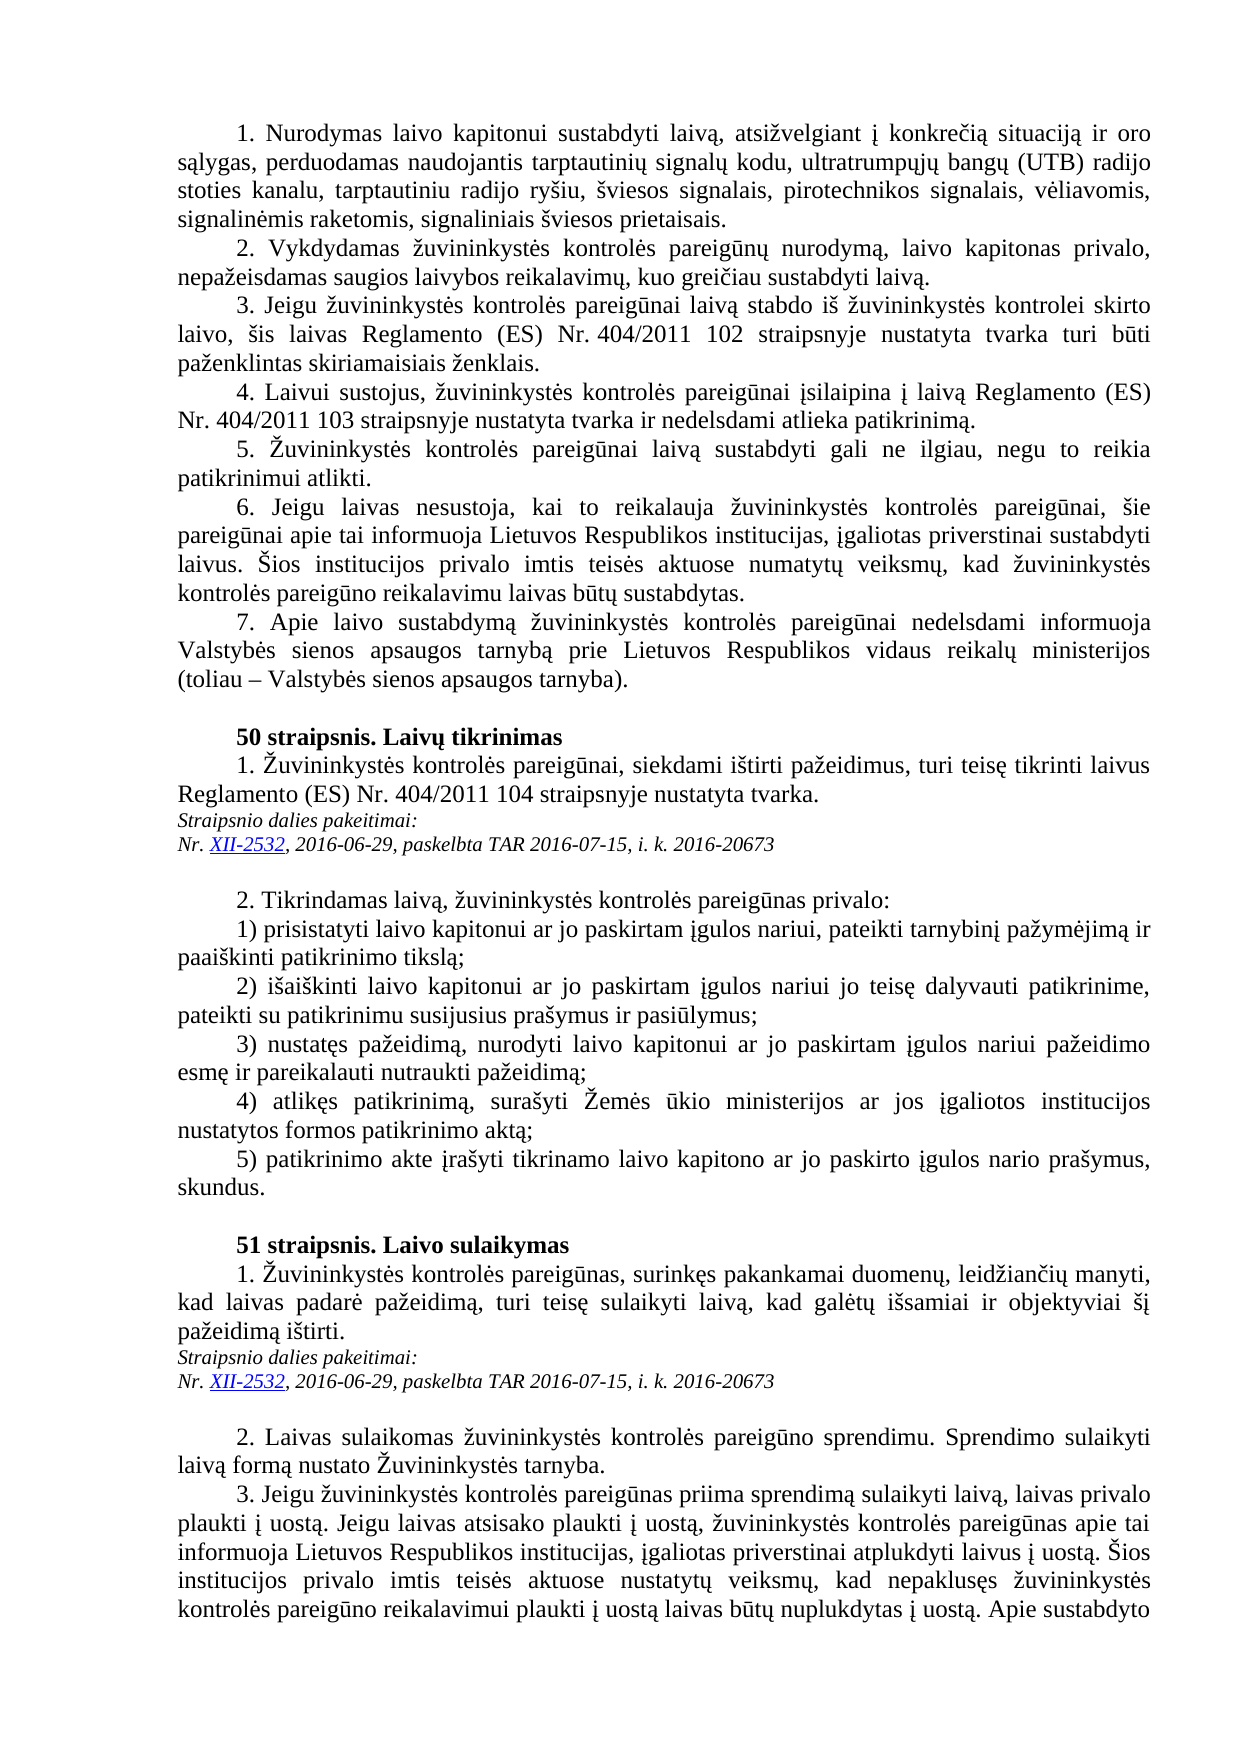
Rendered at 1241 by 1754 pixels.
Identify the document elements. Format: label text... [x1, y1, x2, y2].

text 6. Jeigu laivas nesustoja, kai to reikalauja žuvininkystės kontrolės pareigūnai, šie pareigūnai apie tai informuoja Lietuvos Respublikos institucijas, įgaliotas priverstinai sustabdyti laivus. Šios institucijos privalo imtis teisės aktuose numatytų veiksmų, kad žuvininkystės kontrolės pareigūno reikalavimu laivas būtų sustabdytas. [177, 492, 1152, 607]
text 2. Laivas sulaikomas žuvininkystės kontrolės pareigūno sprendimu. Sprendimo sulaikyti laivą formą nustato Žuvininkystės tarnyba. [177, 1422, 1152, 1479]
text 2) išaiškinti laivo kapitonui ar jo paskirtam įgulos nariui jo teisę dalyvauti patikrinime, pateikti su patikrinimu susijusius prašymus ir pasiūlymus; [177, 971, 1152, 1029]
text Nr. XII-2532, 2016-06-29, paskelbta TAR 2016-07-15, i. k. 2016-20673 [177, 832, 1152, 856]
text 1. Nurodymas laivo kapitonui sustabdyti laivą, atsižvelgiant į konkrečią situaciją ir oro sąlygas, perduodamas naudojantis tarptautinių signalų kodu, ultratrumpųjų bangų (UTB) radijo stoties kanalu, tarptautiniu radijo ryšiu, šviesos signalais, pirotechnikos signalais, vėliavomis, signalinėmis raketomis, signaliniais šviesos prietaisais. [177, 118, 1152, 233]
text 50 straipsnis. Laivų tikrinimas [177, 722, 1152, 751]
text 3. Jeigu žuvininkystės kontrolės pareigūnas priima sprendimą sulaikyti laivą, laivas privalo plaukti į uostą. Jeigu laivas atsisako plaukti į uostą, žuvininkystės kontrolės pareigūnas apie tai informuoja Lietuvos Respublikos institucijas, įgaliotas priverstinai atplukdyti laivus į uostą. Šios institucijos privalo imtis teisės aktuose nustatytų veiksmų, kad nepaklusęs žuvininkystės kontrolės pareigūno reikalavimui plaukti į uostą laivas būtų nuplukdytas į uostą. Apie sustabdyto [177, 1479, 1152, 1623]
text 7. Apie laivo sustabdymą žuvininkystės kontrolės pareigūnai nedelsdami informuoja Valstybės sienos apsaugos tarnybą prie Lietuvos Respublikos vidaus reikalų ministerijos (toliau – Valstybės sienos apsaugos tarnyba). [177, 607, 1152, 693]
text 2. Tikrindamas laivą, žuvininkystės kontrolės pareigūnas privalo: [177, 885, 1152, 914]
text Nr. XII-2532, 2016-06-29, paskelbta TAR 2016-07-15, i. k. 2016-20673 [177, 1369, 1152, 1393]
text 2. Vykdydamas žuvininkystės kontrolės pareigūnų nurodymą, laivo kapitonas privalo, nepažeisdamas saugios laivybos reikalavimų, kuo greičiau sustabdyti laivą. [177, 233, 1152, 291]
text 1. Žuvininkystės kontrolės pareigūnai, siekdami ištirti pažeidimus, turi teisę tikrinti laivus Reglamento (ES) Nr. 404/2011 104 straipsnyje nustatyta tvarka. [177, 751, 1152, 808]
text 3. Jeigu žuvininkystės kontrolės pareigūnai laivą stabdo iš žuvininkystės kontrolei skirto laivo, šis laivas Reglamento (ES) Nr. 404/2011 102 straipsnyje nustatyta tvarka turi būti paženklintas skiriamaisiais ženklais. [177, 291, 1152, 377]
text Straipsnio dalies pakeitimai: [177, 1345, 1152, 1369]
text 4. Laivui sustojus, žuvininkystės kontrolės pareigūnai įsilaipina į laivą Reglamento (ES) Nr. 404/2011 103 straipsnyje nustatyta tvarka ir nedelsdami atlieka patikrinimą. [177, 377, 1152, 434]
text 1) prisistatyti laivo kapitonui ar jo paskirtam įgulos nariui, pateikti tarnybinį pažymėjimą ir paaiškinti patikrinimo tikslą; [177, 914, 1152, 971]
text 1. Žuvininkystės kontrolės pareigūnas, surinkęs pakankamai duomenų, leidžiančių manyti, kad laivas padarė pažeidimą, turi teisę sulaikyti laivą, kad galėtų išsamiai ir objektyviai šį pažeidimą ištirti. [177, 1259, 1152, 1345]
text 3) nustatęs pažeidimą, nurodyti laivo kapitonui ar jo paskirtam įgulos nariui pažeidimo esmę ir pareikalauti nutraukti pažeidimą; [177, 1029, 1152, 1086]
text 4) atlikęs patikrinimą, surašyti Žemės ūkio ministerijos ar jos įgaliotos institucijos nustatytos formos patikrinimo aktą; [177, 1086, 1152, 1144]
text Straipsnio dalies pakeitimai: [177, 808, 1152, 832]
text 51 straipsnis. Laivo sulaikymas [177, 1230, 1152, 1259]
text 5. Žuvininkystės kontrolės pareigūnai laivą sustabdyti gali ne ilgiau, negu to reikia patikrinimui atlikti. [177, 434, 1152, 492]
text 5) patikrinimo akte įrašyti tikrinamo laivo kapitono ar jo paskirto įgulos nario prašymus, skundus. [177, 1144, 1152, 1201]
